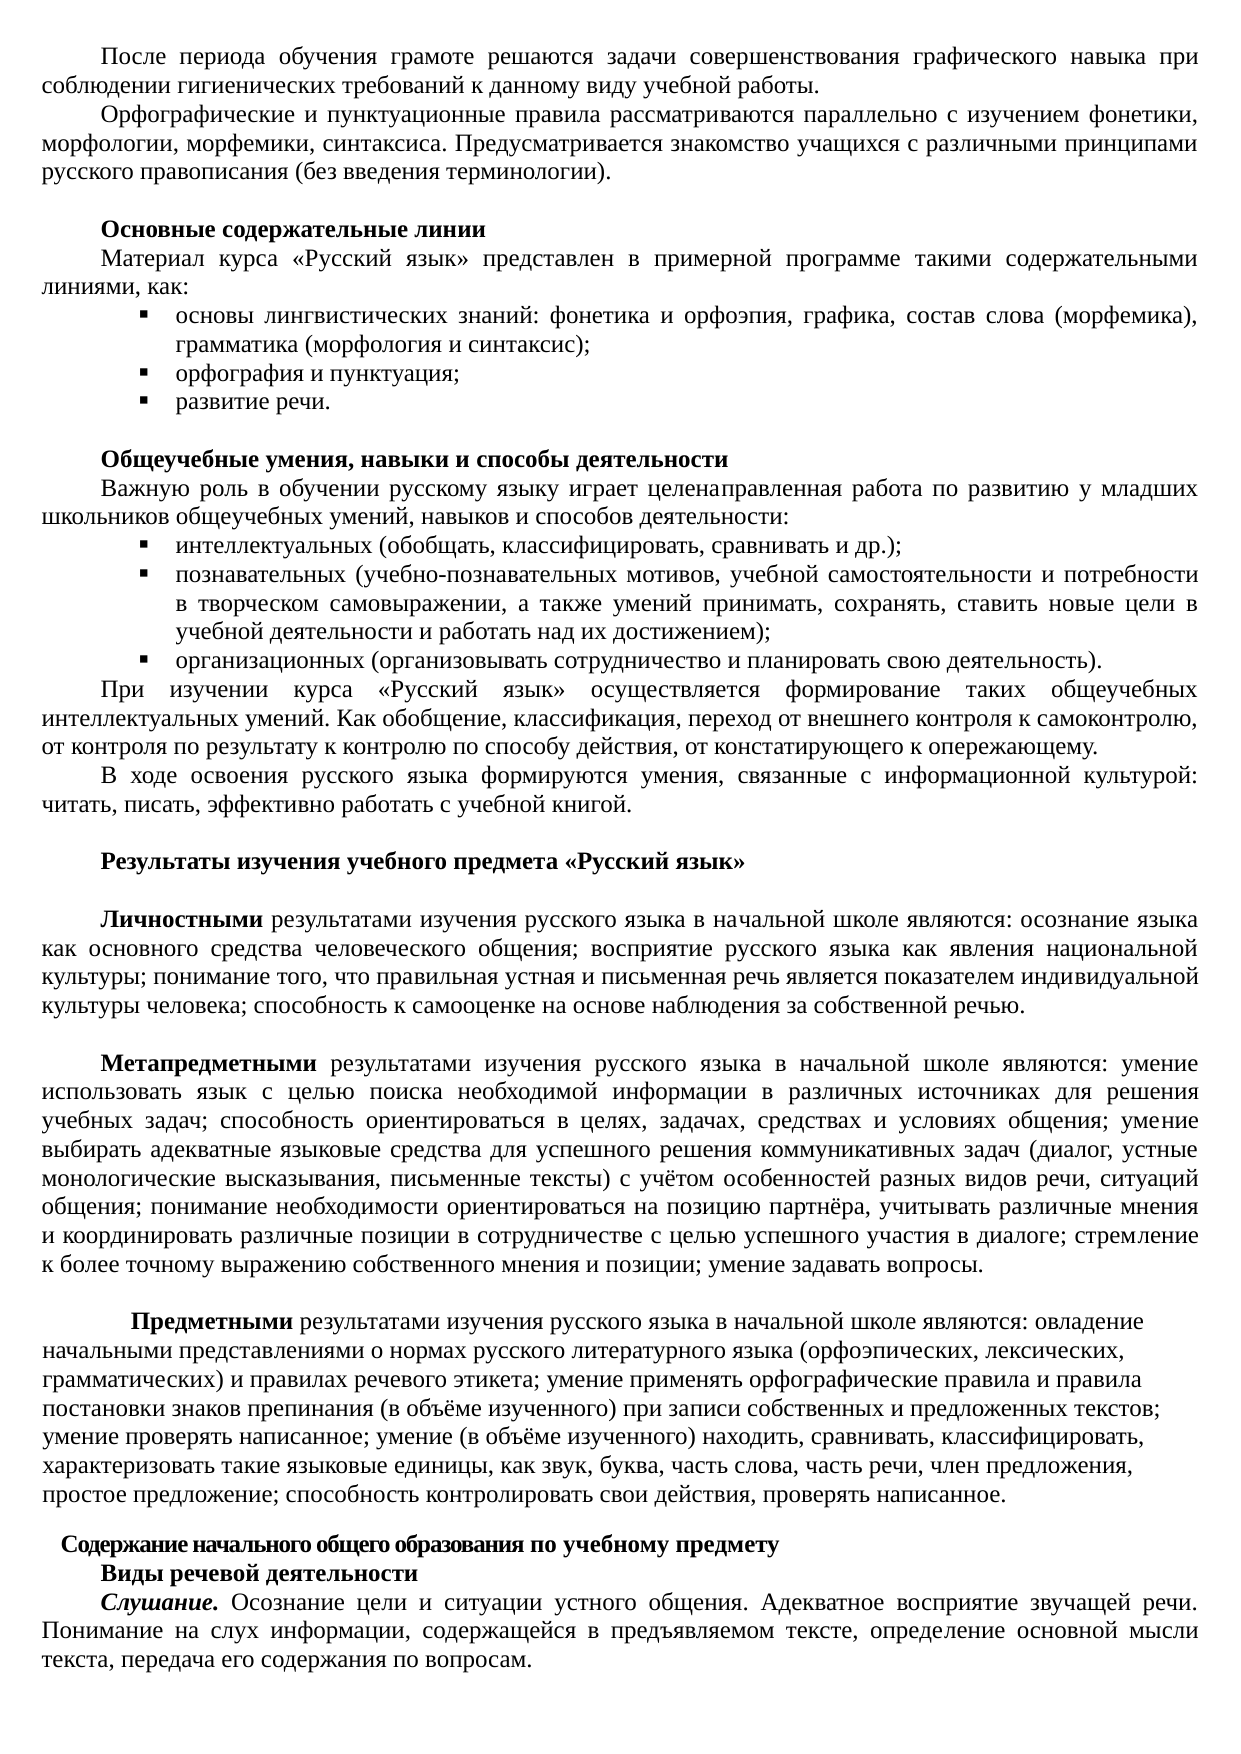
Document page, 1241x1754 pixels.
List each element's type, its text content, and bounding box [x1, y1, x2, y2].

list орфография и пунктуация; [138, 358, 1199, 386]
text Основные содержательные линии [41, 214, 1199, 243]
text Результаты изучения учебного предмета «Русский язык» [41, 846, 1199, 875]
text Личностными результатами изучения русского языка в на­чальной школе являются: осознание языка как основного сред­ства человеческого общения; восприятие русского языка как явления национальной культуры; понимание того, что пра­вильная устная и письменная речь является показателем инди­видуальной культуры человека; способность к самооценке на основе наблюдения за собственной речью. [41, 904, 1199, 1019]
text Содержание начального общего образования по учебному предмету [60, 1529, 1199, 1558]
list развитие речи. [138, 386, 1199, 415]
text После периода обучения грамоте решаются задачи совер­шенствования графического навыка при соблюдении гигиени­ческих требований к данному виду учебной работы. [41, 41, 1199, 99]
text Важную роль в обучении русскому языку играет целена­правленная работа по развитию у младших школьников обще­учебных умений, навыков и способов деятельности: [41, 473, 1199, 530]
text Предметными результатами изучения русского языка в начальной школе являются: овладение начальными представ­лениями о нормах русского литературного языка (орфоэпичес­ких, лексических, грамматических) и правилах речевого эти­кета; умение применять орфографические правила и правила постановки знаков препинания (в объёме изученного) при за­писи собственных и предложенных текстов; умение проверять написанное; умение (в объёме изученного) находить, сравни­вать, классифицировать, характеризовать такие языковые еди­ницы, как звук, буква, часть слова, часть речи, член предло­жения, простое предложение; способность контролировать свои действия, проверять написанное. [42, 1306, 1188, 1508]
list основы лингвистических знаний: фонетика и орфоэпия, графика, состав слова (морфемика), грамматика (морфология и синтаксис); [138, 300, 1199, 358]
text При изучении курса «Русский язык» осуществляется формирование таких общеучебных интеллектуальных умений. Как обобщение, классификация, переход от внешнего контроля к самоконтролю, от контроля по результату к контролю по способу действия, от констатирующего к опережающему. [41, 674, 1199, 760]
text Метапредметными результатами изучения русского язы­ка в начальной школе являются: умение использовать язык с целью поиска необходимой информации в различных источ­никах для решения учебных задач; способность ориентиро­ваться в целях, задачах, средствах и условиях общения; уме­ние выбирать адекватные языковые средства для успешного решения коммуникативных задач (диалог, устные монологи­ческие высказывания, письменные тексты) с учётом особен­ностей разных видов речи, ситуаций общения; понимание не­обходимости ориентироваться на позицию партнёра, учиты­вать различные мнения и координировать различные позиции в сотрудничестве с целью успешного участия в диалоге; стрем­ление к более точному выражению собственного мнения и по­зиции; умение задавать вопросы. [41, 1048, 1199, 1278]
text В ходе освоения русского языка формируются умения, связанные с информационной культурой: читать, писать, эффективно работать с учебной книгой. [41, 760, 1199, 818]
list интеллектуальных (обобщать, классифицировать, сравни­вать и др.); [138, 530, 1199, 559]
text Виды речевой деятельности [41, 1558, 1199, 1587]
list организационных (организовывать сотрудничество и пла­нировать свою деятельность). [138, 645, 1199, 674]
text Общеучебные умения, навыки и способы деятельности [41, 444, 1199, 473]
text Слушание. Осознание цели и ситуации устного общения. Адекватное восприятие звучащей речи. Понимание на слух информации, содержащейся в предъявляемом тексте, опреде­ление основной мысли текста, передача его содержания по вопросам. [41, 1587, 1199, 1673]
text Материал курса «Русский язык» представлен в примерной программе такими содержательными линиями, как: [41, 243, 1199, 300]
text Орфографические и пунктуационные правила рассматри­ваются параллельно с изучением фонетики, морфологии, морфемики, синтаксиса. Предусматривается знакомство учащихся с различными принципами русского правописания (без вве­дения терминологии). [41, 99, 1199, 185]
list познавательных (учебно-познавательных мотивов, учеб­ной самостоятельности и потребности в творческом самовыра­жении, а также умений принимать, сохранять, ставить новые цели в учебной деятельности и работать над их достижением); [138, 559, 1199, 645]
